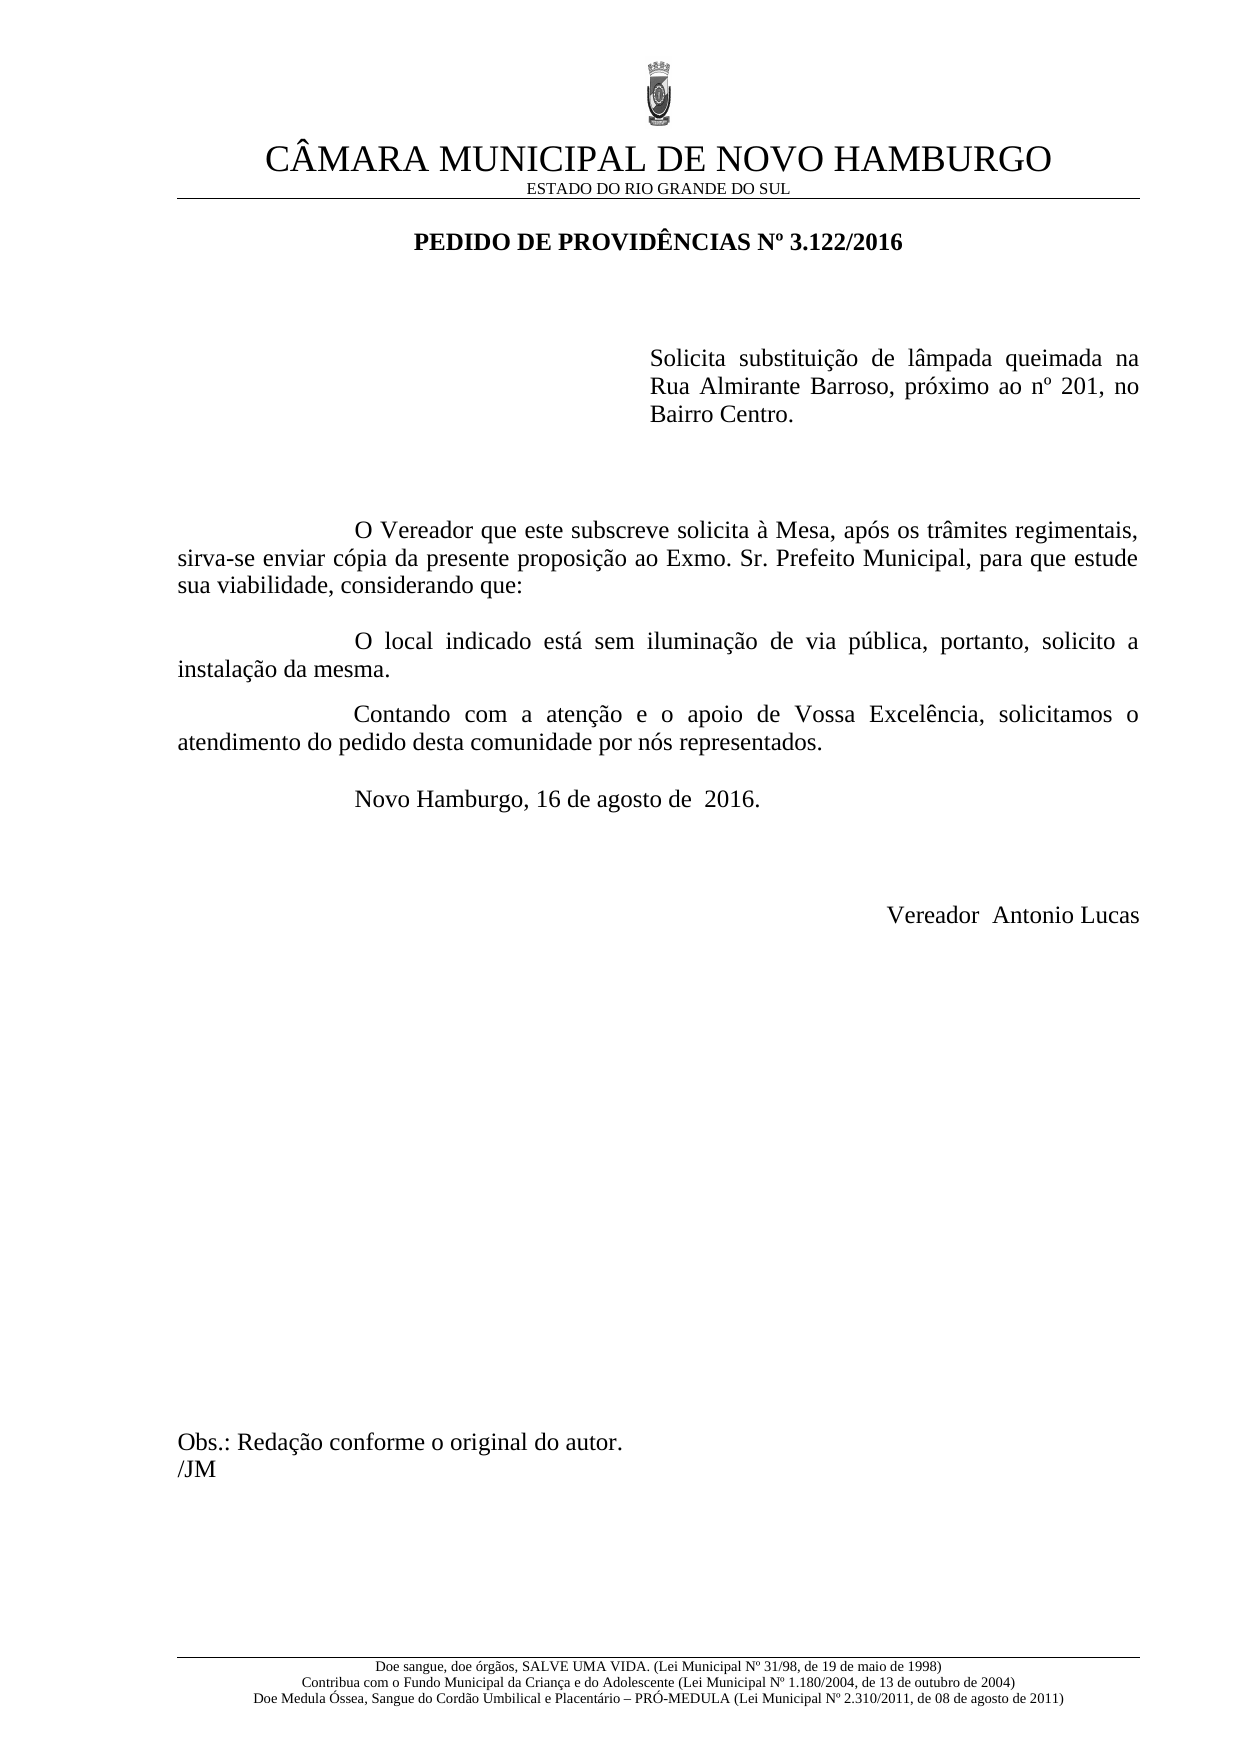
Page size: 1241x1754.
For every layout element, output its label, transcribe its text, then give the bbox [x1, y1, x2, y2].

text Solicita substituição de lâmpada queimada na Rua Almirante Barroso, próximo ao nº 201, no Bairro Centro. [649, 344, 1140, 428]
text O Vereador que este subscreve solicita à Mesa, após os trâmites regimentais, sirva-se enviar cópia da presente proposição ao Exmo. Sr. Prefeito Municipal, para que estude sua viabilidade, considerando que: [177, 516, 1140, 599]
text Vereador Antonio Lucas [177, 901, 1140, 929]
text Contando com a atenção e o apoio de Vossa Excelência, solicitamos o atendimento do pedido desta comunidade por nós representados. [177, 700, 1140, 756]
text /JM [177, 1456, 1140, 1483]
text Obs.: Redação conforme o original do autor. [177, 1428, 1140, 1456]
text Novo Hamburgo, 16 de agosto de 2016. [177, 785, 1140, 813]
text O local indicado está sem iluminação de via pública, portanto, solicito a instalação da mesma. [177, 627, 1140, 682]
text PEDIDO DE PROVIDÊNCIAS Nº 3.122/2016 [177, 228, 1140, 256]
